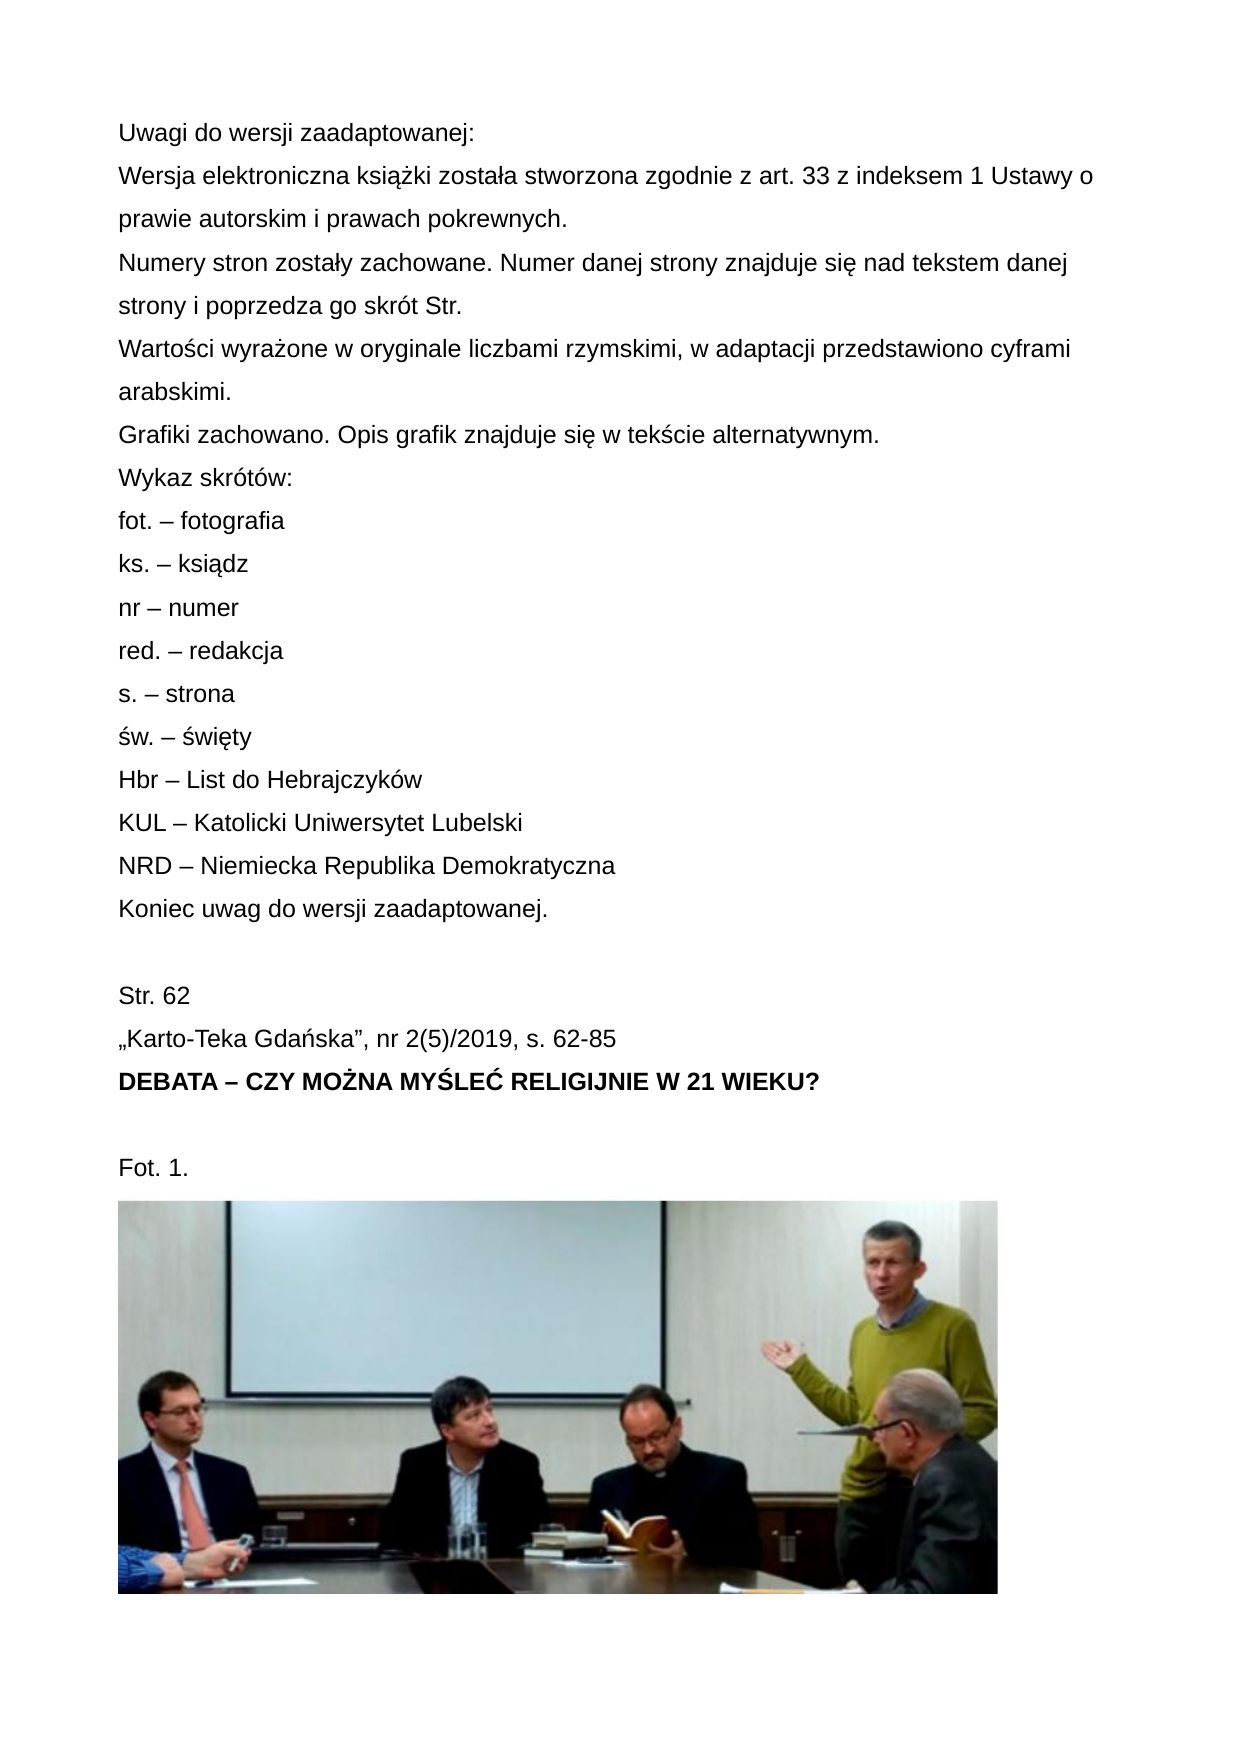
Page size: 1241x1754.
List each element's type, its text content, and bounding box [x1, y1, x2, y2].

picture [118, 1196, 999, 1594]
text s. – strona [118, 679, 1122, 707]
text Str. 62 [118, 981, 1122, 1009]
text Numery stron zostały zachowane. Numer danej strony znajduje się nad tekstem danej strony i poprzedza go skrót Str. [118, 247, 1122, 319]
text Fot. 1. [118, 1153, 1122, 1182]
text NRD – Niemiecka Republika Demokratyczna [118, 851, 1122, 880]
text Koniec uwag do wersji zaadaptowanej. [118, 894, 1122, 923]
text KUL – Katolicki Uniwersytet Lubelski [118, 808, 1122, 837]
text Wykaz skrótów: [118, 463, 1122, 492]
subtitle DEBATA – CZY MOŻNA MYŚLEĆ RELIGIJNIE W 21 WIEKU? [118, 1067, 1122, 1096]
text ks. – ksiądz [118, 549, 1122, 578]
text nr – numer [118, 592, 1122, 621]
text „Karto-Teka Gdańska”, nr 2(5)/2019, s. 62-85 [118, 1024, 1122, 1052]
text Uwagi do wersji zaadaptowanej: [118, 118, 1122, 147]
text Hbr – List do Hebrajczyków [118, 765, 1122, 794]
text Wartości wyrażone w oryginale liczbami rzymskimi, w adaptacji przedstawiono cyframi arabskimi. [118, 334, 1122, 406]
text fot. – fotografia [118, 506, 1122, 535]
text Grafiki zachowano. Opis grafik znajduje się w tekście alternatywnym. [118, 420, 1122, 449]
text red. – redakcja [118, 636, 1122, 664]
text Wersja elektroniczna książki została stworzona zgodnie z art. 33 z indeksem 1 Ustawy o prawie autorskim i prawach pokrewnych. [118, 161, 1122, 233]
text św. – święty [118, 722, 1122, 751]
